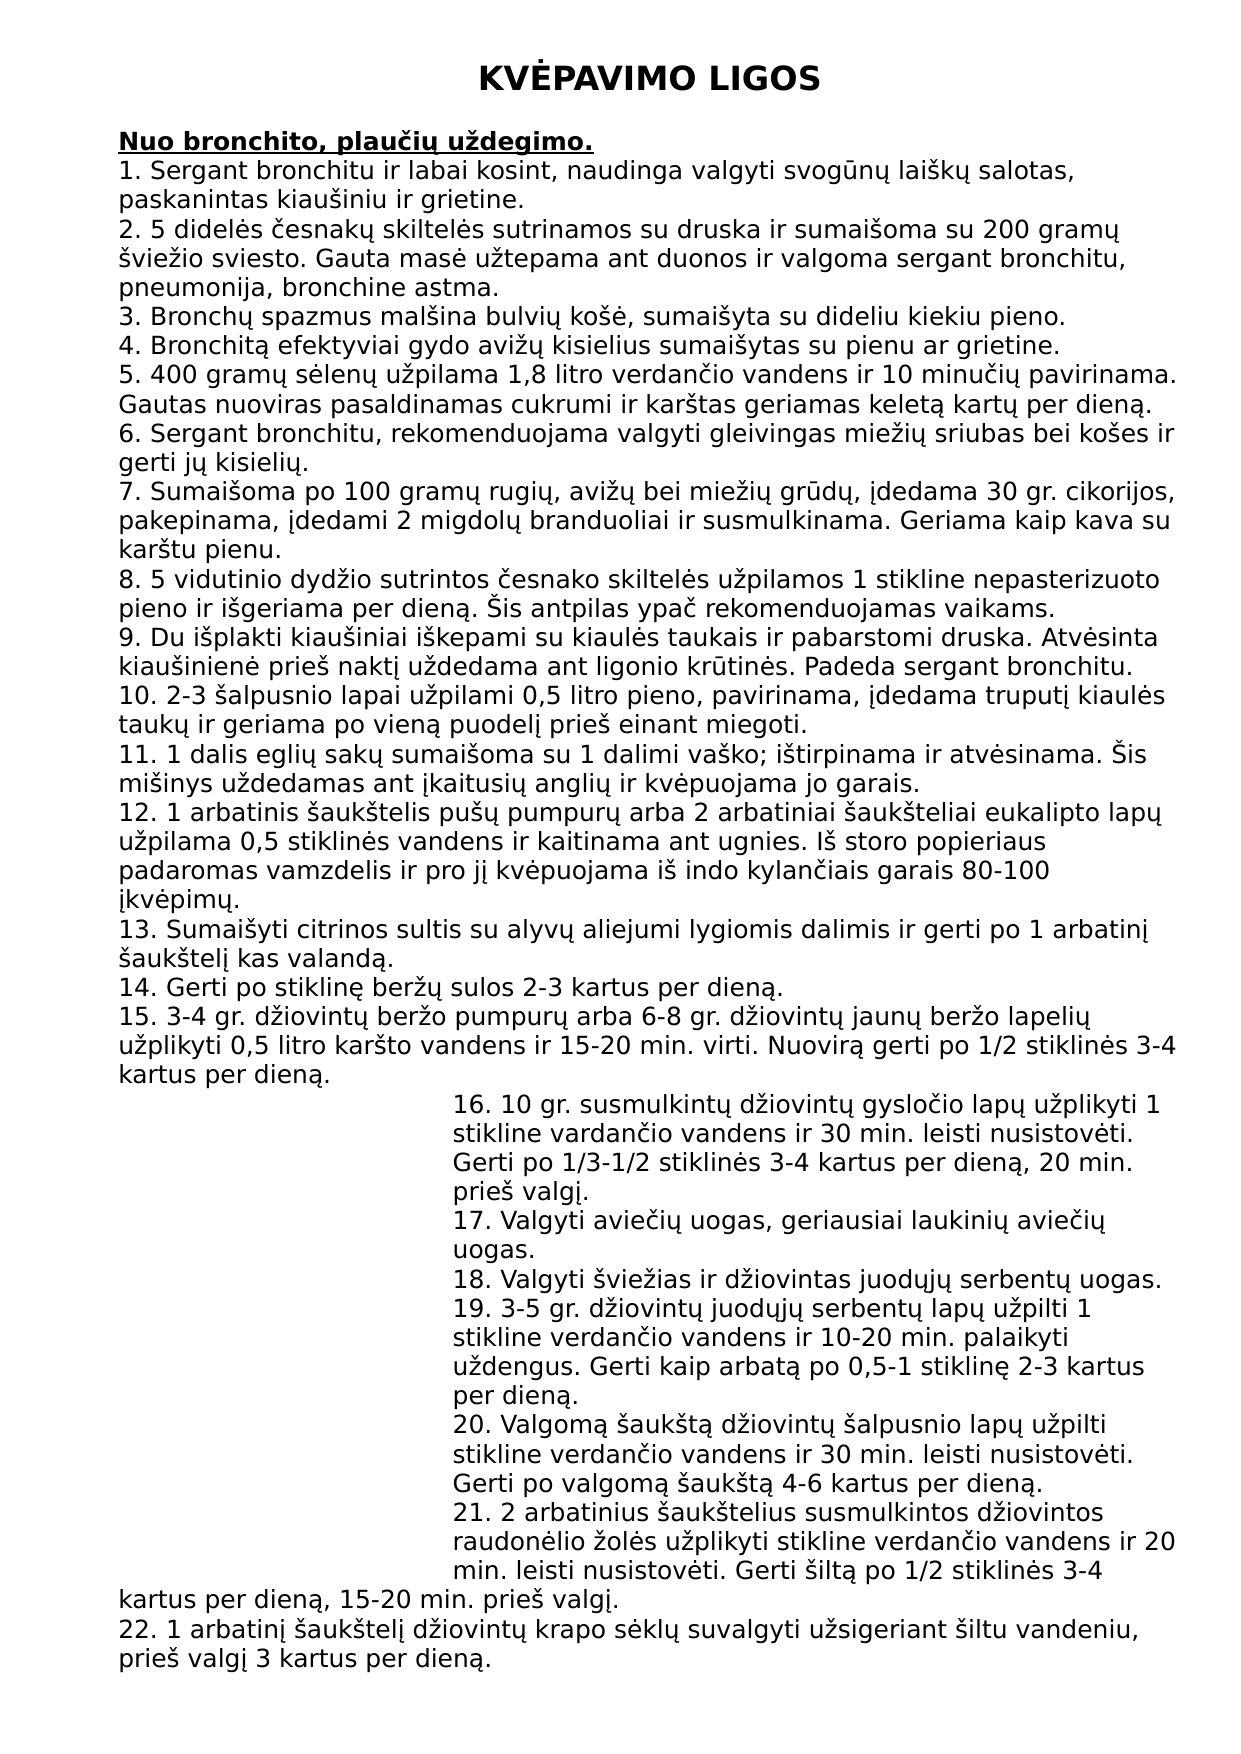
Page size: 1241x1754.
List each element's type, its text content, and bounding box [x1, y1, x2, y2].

text Nuo bronchito, plaučių uždegimo. 1. Sergant bronchitu ir labai kosint, naudinga valgyti svogūnų laiškų salotas, paskanintas kiaušiniu ir grietine. 2. 5 didelės česnakų skiltelės sutrinamos su druska ir sumaišoma su 200 gramų šviežio sviesto. Gauta masė užtepama ant duonos ir valgoma sergant bronchitu, pneumonija, bronchine astma. 3. Bronchų spazmus malšina bulvių košė, sumaišyta su dideliu kiekiu pieno. 4. Bronchitą efektyviai gydo avižų kisielius sumaišytas su pienu ar grietine. 5. 400 gramų sėlenų užpilama 1,8 litro verdančio vandens ir 10 minučių pavirinama. Gautas nuoviras pasaldinamas cukrumi ir karštas geriamas keletą kartų per dieną. 6. Sergant bronchitu, rekomenduojama valgyti gleivingas miežių sriubas bei košes ir gerti jų kisielių. 7. Sumaišoma po 100 gramų rugių, avižų bei miežių grūdų, įdedama 30 gr. cikorijos, pakepinama, įdedami 2 migdolų branduoliai ir susmulkinama. Geriama kaip kava su karštu pienu. 8. 5 vidutinio dydžio sutrintos česnako skiltelės užpilamos 1 stikline nepasterizuoto pieno ir išgeriama per dieną. Šis antpilas ypač rekomenduojamas vaikams. 9. Du išplakti kiaušiniai iškepami su kiaulės taukais ir pabarstomi druska. Atvėsinta kiaušinienė prieš naktį uždedama ant ligonio krūtinės. Padeda sergant bronchitu. 10. 2-3 šalpusnio lapai užpilami 0,5 litro pieno, pavirinama, įdedama truputį kiaulės taukų ir geriama po vieną puodelį prieš einant miegoti. 11. 1 dalis eglių sakų sumaišoma su 1 dalimi vaško; ištirpinama ir atvėsinama. Šis mišinys uždedamas ant įkaitusių anglių ir kvėpuojama jo garais. 12. 1 arbatinis šaukštelis pušų pumpurų arba 2 arbatiniai šaukšteliai eukalipto lapų užpilama 0,5 stiklinės vandens ir kaitinama ant ugnies. Iš storo popieriaus padaromas vamzdelis ir pro jį kvėpuojama iš indo kylančiais garais 80-100 įkvėpimų. 13. Sumaišyti citrinos sultis su alyvų aliejumi lygiomis dalimis ir gerti po 1 arbatinį šaukštelį kas valandą. 14. Gerti po stiklinę beržų sulos 2-3 kartus per dieną. 15. 3-4 gr. džiovintų beržo pumpurų arba 6-8 gr. džiovintų jaunų beržo lapelių užplikyti 0,5 litro karšto vandens ir 15-20 min. virti. Nuovirą gerti po 1/2 stiklinės 3-4 kartus per dieną. 16. 10 gr. susmulkintų džiovintų gysločio lapų užplikyti 1 stikline vardančio vandens ir 30 min. leisti nusistovėti. Gerti po 1/3-1/2 stiklinės 3-4 kartus per dieną, 20 min. prieš valgį. 17. Valgyti aviečių uogas, geriausiai laukinių aviečių uogas. 18. Valgyti šviežias ir džiovintas juodųjų serbentų uogas. 19. 3-5 gr. džiovintų juodųjų serbentų lapų užpilti 1 stikline verdančio vandens ir 10-20 min. palaikyti uždengus. Gerti kaip arbatą po 0,5-1 stiklinę 2-3 kartus per dieną. 20. Valgomą šaukštą džiovintų šalpusnio lapų užpilti stikline verdančio vandens ir 30 min. leisti nusistovėti. Gerti po valgomą šaukštą 4-6 kartus per dieną. 21. 2 arbatinius šaukštelius susmulkintos džiovintos raudonėlio žolės užplikyti stikline verdančio vandens ir 20 min. leisti nusistovėti. Gerti šiltą po 1/2 stiklinės 3-4 kartus per dieną, 15-20 min. prieš valgį. 22. 1 arbatinį šaukštelį džiovintų krapo sėklų suvalgyti užsigeriant šiltu vandeniu, prieš valgį 3 kartus per dieną. [118, 127, 1181, 1673]
